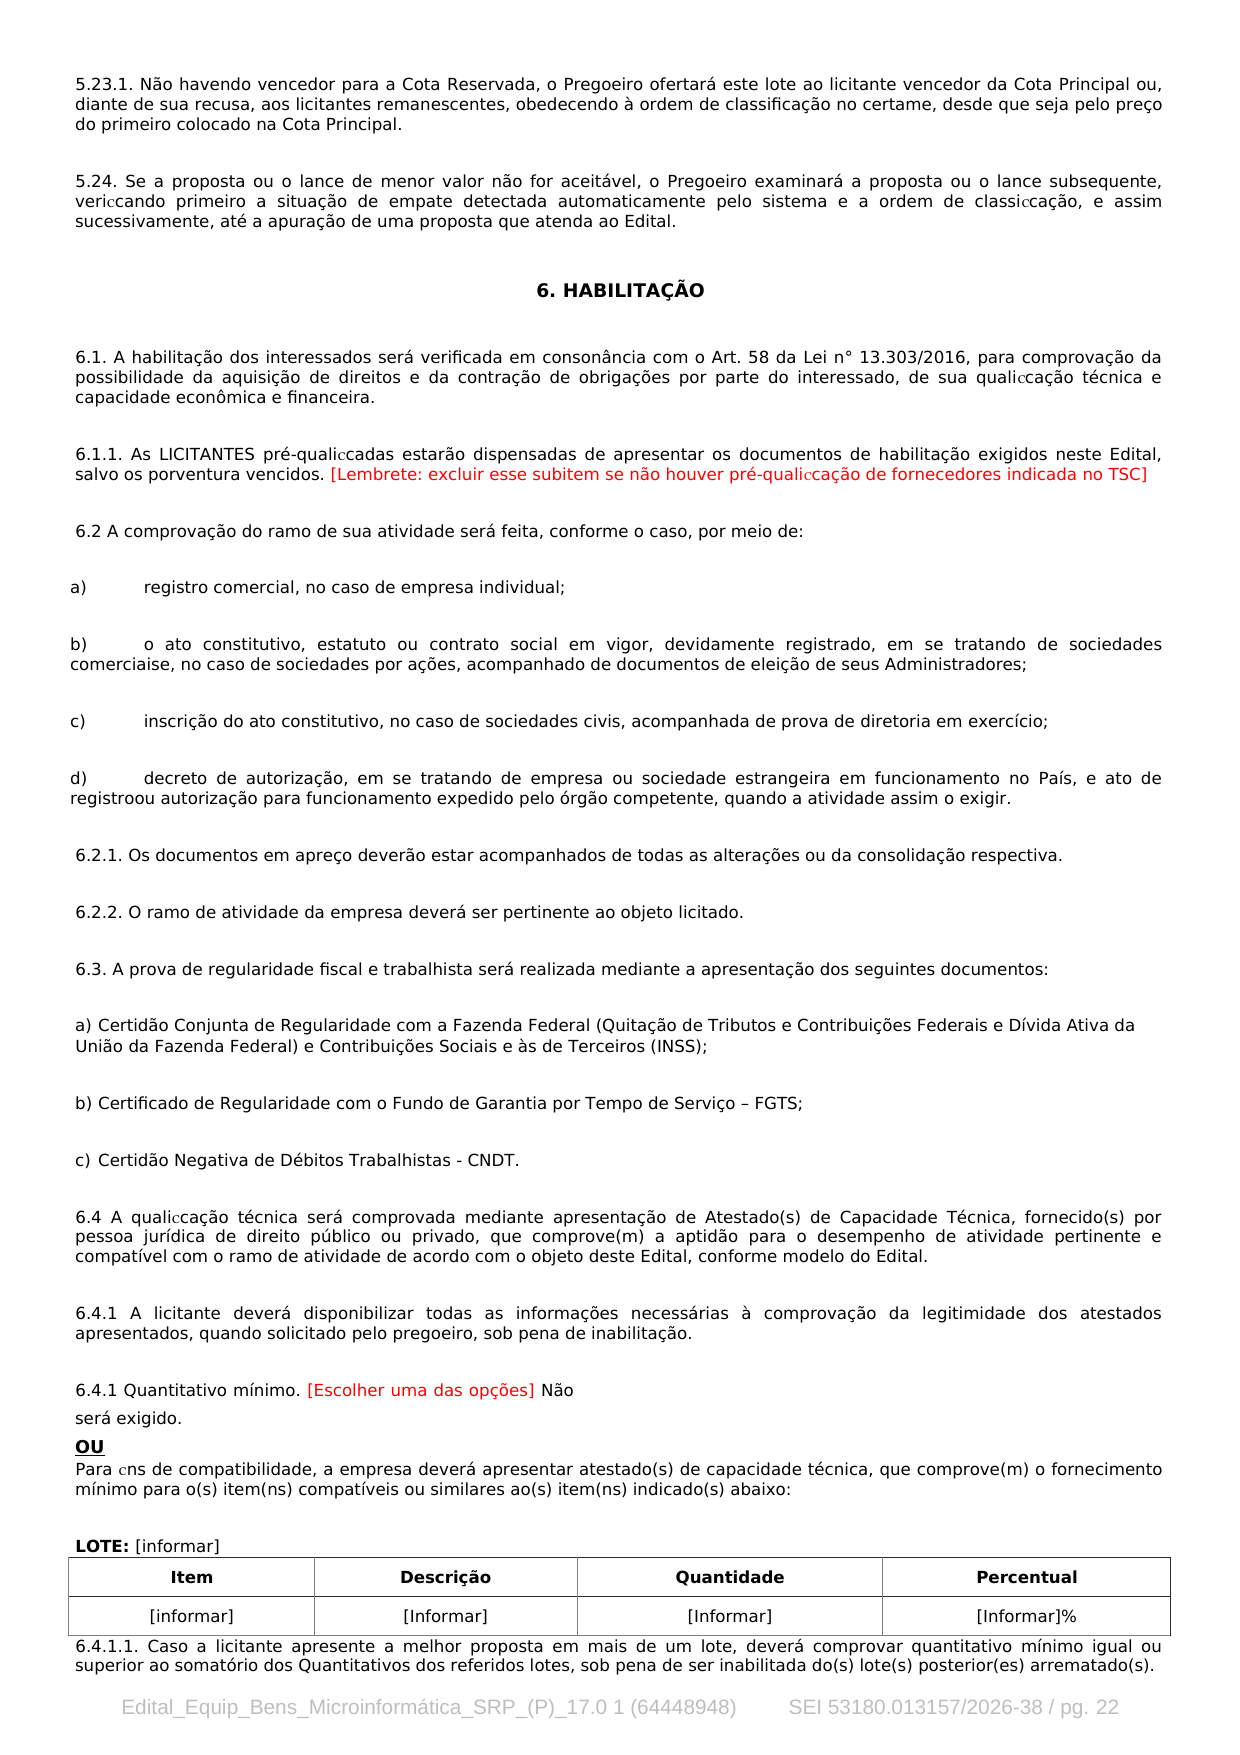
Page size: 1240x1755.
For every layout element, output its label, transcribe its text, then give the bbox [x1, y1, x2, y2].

subtitle OU [75, 1437, 1169, 1458]
text Para ns de compatibilidade, a empresa deverá apresentar atestado(s) de capacidade técnica, que comprove(m) o fornecimento mínimo para o(s) item(ns) compatíveis ou similares ao(s) item(ns) indicado(s) abaixo: [75, 1460, 1164, 1499]
text 6.4 A qualicação técnica será comprovada mediante apresentação de Atestado(s) de Capacidade Técnica, fornecido(s) por pessoa jurídica de direito público ou privado, que comprove(m) a aptidão para o desempenho de atividade pertinente e compatível com o ramo de atividade de acordo com o objeto deste Edital, conforme modelo do Edital. [75, 1207, 1164, 1267]
text LOTE: [informar] [75, 1536, 1164, 1556]
table_cell [informar] [69, 1597, 314, 1635]
list decreto de autorização, em se tratando de empresa ou sociedade estrangeira em funcionamento no País, e ato de registroou autorização para funcionamento expedido pelo órgão competente, quando a atividade assim o exigir. [70, 769, 1164, 808]
text 6.4.1 Quantitativo mínimo. [Escolher uma das opções] Não será exigido. [75, 1381, 574, 1428]
table_header Percentual [883, 1558, 1170, 1596]
table_header Quantidade [578, 1558, 882, 1596]
list o ato constitutivo, estatuto ou contrato social em vigor, devidamente registrado, em se tratando de sociedades comerciaise, no caso de sociedades por ações, acompanhado de documentos de eleição de seus Administradores; [70, 635, 1164, 674]
text 5.24. Se a proposta ou o lance de menor valor não for aceitável, o Pregoeiro examinará a proposta ou o lance subsequente, vericando primeiro a situação de empate detectada automaticamente pelo sistema e a ordem de classicação, e assim sucessivamente, até a apuração de uma proposta que atenda ao Edital. [75, 172, 1164, 231]
list Certidão Conjunta de Regularidade com a Fazenda Federal (Quitação de Tributos e Contribuições Federais e Dívida Ativa da [75, 1016, 1164, 1036]
text 6.2 A comprovação do ramo de sua atividade será feita, conforme o caso, por meio de: [75, 521, 1164, 541]
table_cell [Informar] [315, 1597, 577, 1635]
text 6.1.1. As LICITANTES pré-qualicadas estarão dispensadas de apresentar os documentos de habilitação exigidos neste Edital, salvo os porventura vencidos. [Lembrete: excluir esse subitem se não houver pré-qualicação de fornecedores indicada no TSC] [75, 445, 1164, 484]
list registro comercial, no caso de empresa individual; [70, 578, 1164, 598]
text 6.4.1 A licitante deverá disponibilizar todas as informações necessárias à comprovação da legitimidade dos atestados apresentados, quando solicitado pelo pregoeiro, sob pena de inabilitação. [75, 1304, 1164, 1343]
table_header Item [69, 1558, 314, 1596]
subtitle 6. HABILITAÇÃO [77, 280, 1164, 302]
text 6.2.2. O ramo de atividade da empresa deverá ser pertinente ao objeto licitado. [75, 902, 1164, 922]
table_header Descrição [315, 1558, 577, 1596]
text 6.1. A habilitação dos interessados será verificada em consonância com o Art. 58 da Lei n° 13.303/2016, para comprovação da possibilidade da aquisição de direitos e da contração de obrigações por parte do interessado, de sua qualicação técnica e capacidade econômica e financeira. [75, 348, 1164, 407]
list inscrição do ato constitutivo, no caso de sociedades civis, acompanhada de prova de diretoria em exercício; [70, 712, 1164, 731]
text 6.3. A prova de regularidade fiscal e trabalhista será realizada mediante a apresentação dos seguintes documentos: [75, 959, 1164, 979]
text União da Fazenda Federal) e Contribuições Sociais e às de Terceiros (INSS); [75, 1037, 1164, 1056]
list Certidão Negativa de Débitos Trabalhistas - CNDT. [75, 1151, 1164, 1170]
table_cell [Informar] [578, 1597, 882, 1635]
table_cell [Informar]% [883, 1597, 1170, 1635]
list Certificado de Regularidade com o Fundo de Garantia por Tempo de Serviço – FGTS; [75, 1094, 1164, 1113]
text 6.4.1.1. Caso a licitante apresente a melhor proposta em mais de um lote, deverá comprovar quantitativo mínimo igual ou superior ao somatório dos Quantitativos dos referidos lotes, sob pena de ser inabilitada do(s) lote(s) posterior(es) arrematado(s). [75, 1636, 1164, 1676]
text 6.2.1. Os documentos em apreço deverão estar acompanhados de todas as alterações ou da consolidação respectiva. [75, 846, 1164, 865]
text 5.23.1. Não havendo vencedor para a Cota Reservada, o Pregoeiro ofertará este lote ao licitante vencedor da Cota Principal ou, diante de sua recusa, aos licitantes remanescentes, obedecendo à ordem de classificação no certame, desde que seja pelo preço do primeiro colocado na Cota Principal. [75, 75, 1164, 134]
